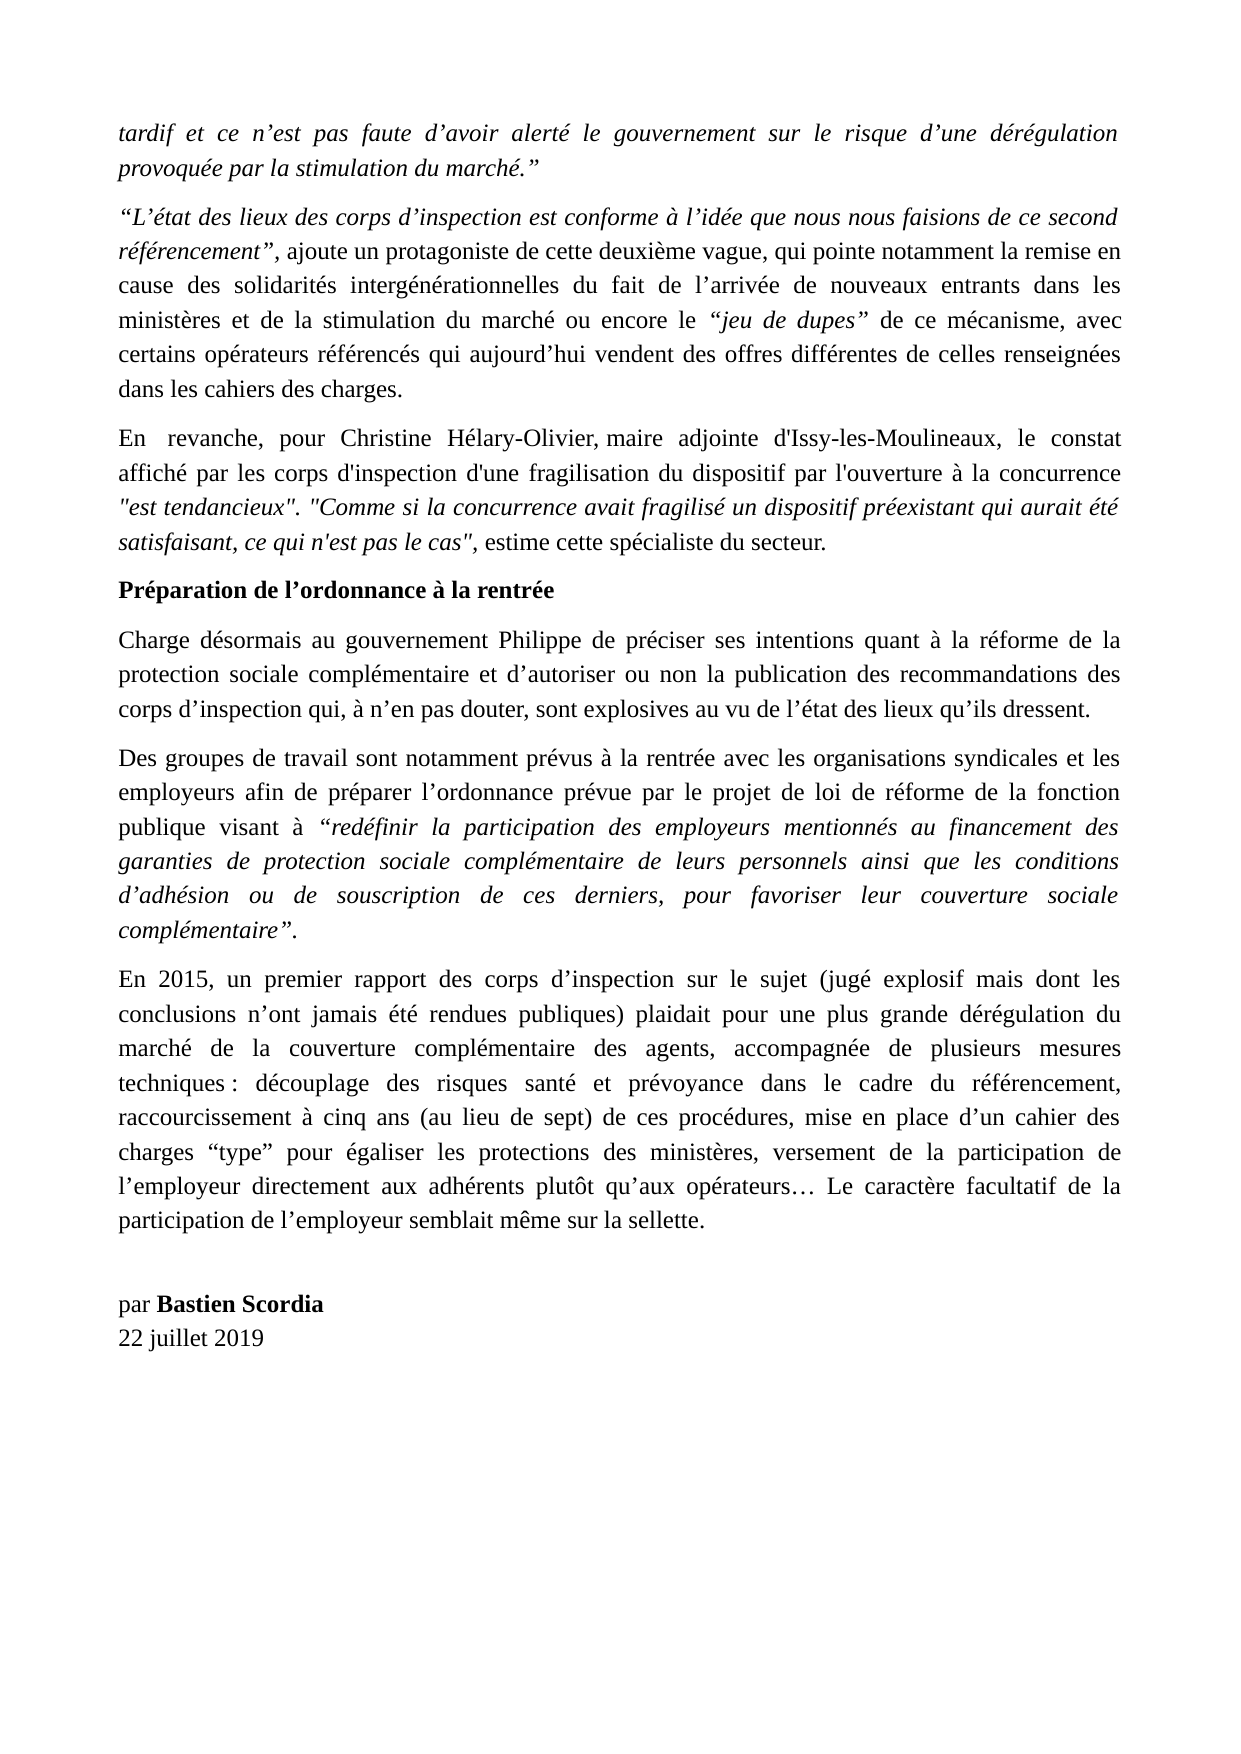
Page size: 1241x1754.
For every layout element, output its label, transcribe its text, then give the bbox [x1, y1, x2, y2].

text Charge désormais au gouvernement Philippe de préciser ses intentions quant à la réforme de la protection sociale complémentaire et d’autoriser ou non la publication des recommandations des corps d’inspection qui, à n’en pas douter, sont explosives au vu de l’état des lieux qu’ils dressent. [118, 625, 1122, 722]
text tardif et ce n’est pas faute d’avoir alerté le gouvernement sur le risque d’une dérégulation provoquée par la stimulation du marché.” [118, 118, 1122, 181]
text par Bastien Scordia [118, 1289, 1122, 1318]
text En 2015, un premier rapport des corps d’inspection sur le sujet (jugé explosif mais dont les conclusions n’ont jamais été rendues publiques) plaidait pour une plus grande dérégulation du marché de la couverture complémentaire des agents, accompagnée de plusieurs mesures techniques : découplage des risques santé et prévoyance dans le cadre du référencement, raccourcissement à cinq ans (au lieu de sept) de ces procédures, mise en place d’un cahier des charges “type” pour égaliser les protections des ministères, versement de la participation de l’employeur directement aux adhérents plutôt qu’aux opérateurs… Le caractère facultatif de la participation de l’employeur semblait même sur la sellette. [118, 964, 1122, 1234]
text 22 juillet 2019 [118, 1323, 1122, 1352]
text “L’état des lieux des corps d’inspection est conforme à l’idée que nous nous faisions de ce second référencement”, ajoute un protagoniste de cette deuxième vague, qui pointe notamment la remise en cause des solidarités intergénérationnelles du fait de l’arrivée de nouveaux entrants dans les ministères et de la stimulation du marché ou encore le “jeu de dupes” de ce mécanisme, avec certains opérateurs référencés qui aujourd’hui vendent des offres différentes de celles renseignées dans les cahiers des charges. [118, 202, 1122, 403]
text En revanche, pour Christine Hélary-Olivier, maire adjointe d'Issy-les-Moulineaux, le constat affiché par les corps d'inspection d'une fragilisation du dispositif par l'ouverture à la concurrence "est tendancieux". "Comme si la concurrence avait fragilisé un dispositif préexistant qui aurait été satisfaisant, ce qui n'est pas le cas", estime cette spécialiste du secteur. [118, 423, 1122, 555]
text Des groupes de travail sont notamment prévus à la rentrée avec les organisations syndicales et les employeurs afin de préparer l’ordonnance prévue par le projet de loi de réforme de la fonction publique visant à “redéfinir la participation des employeurs mentionnés au financement des garanties de protection sociale complémentaire de leurs personnels ainsi que les conditions d’adhésion ou de souscription de ces derniers, pour favoriser leur couverture sociale complémentaire”. [118, 743, 1122, 944]
text Préparation de l’ordonnance à la rentrée [118, 576, 1122, 604]
